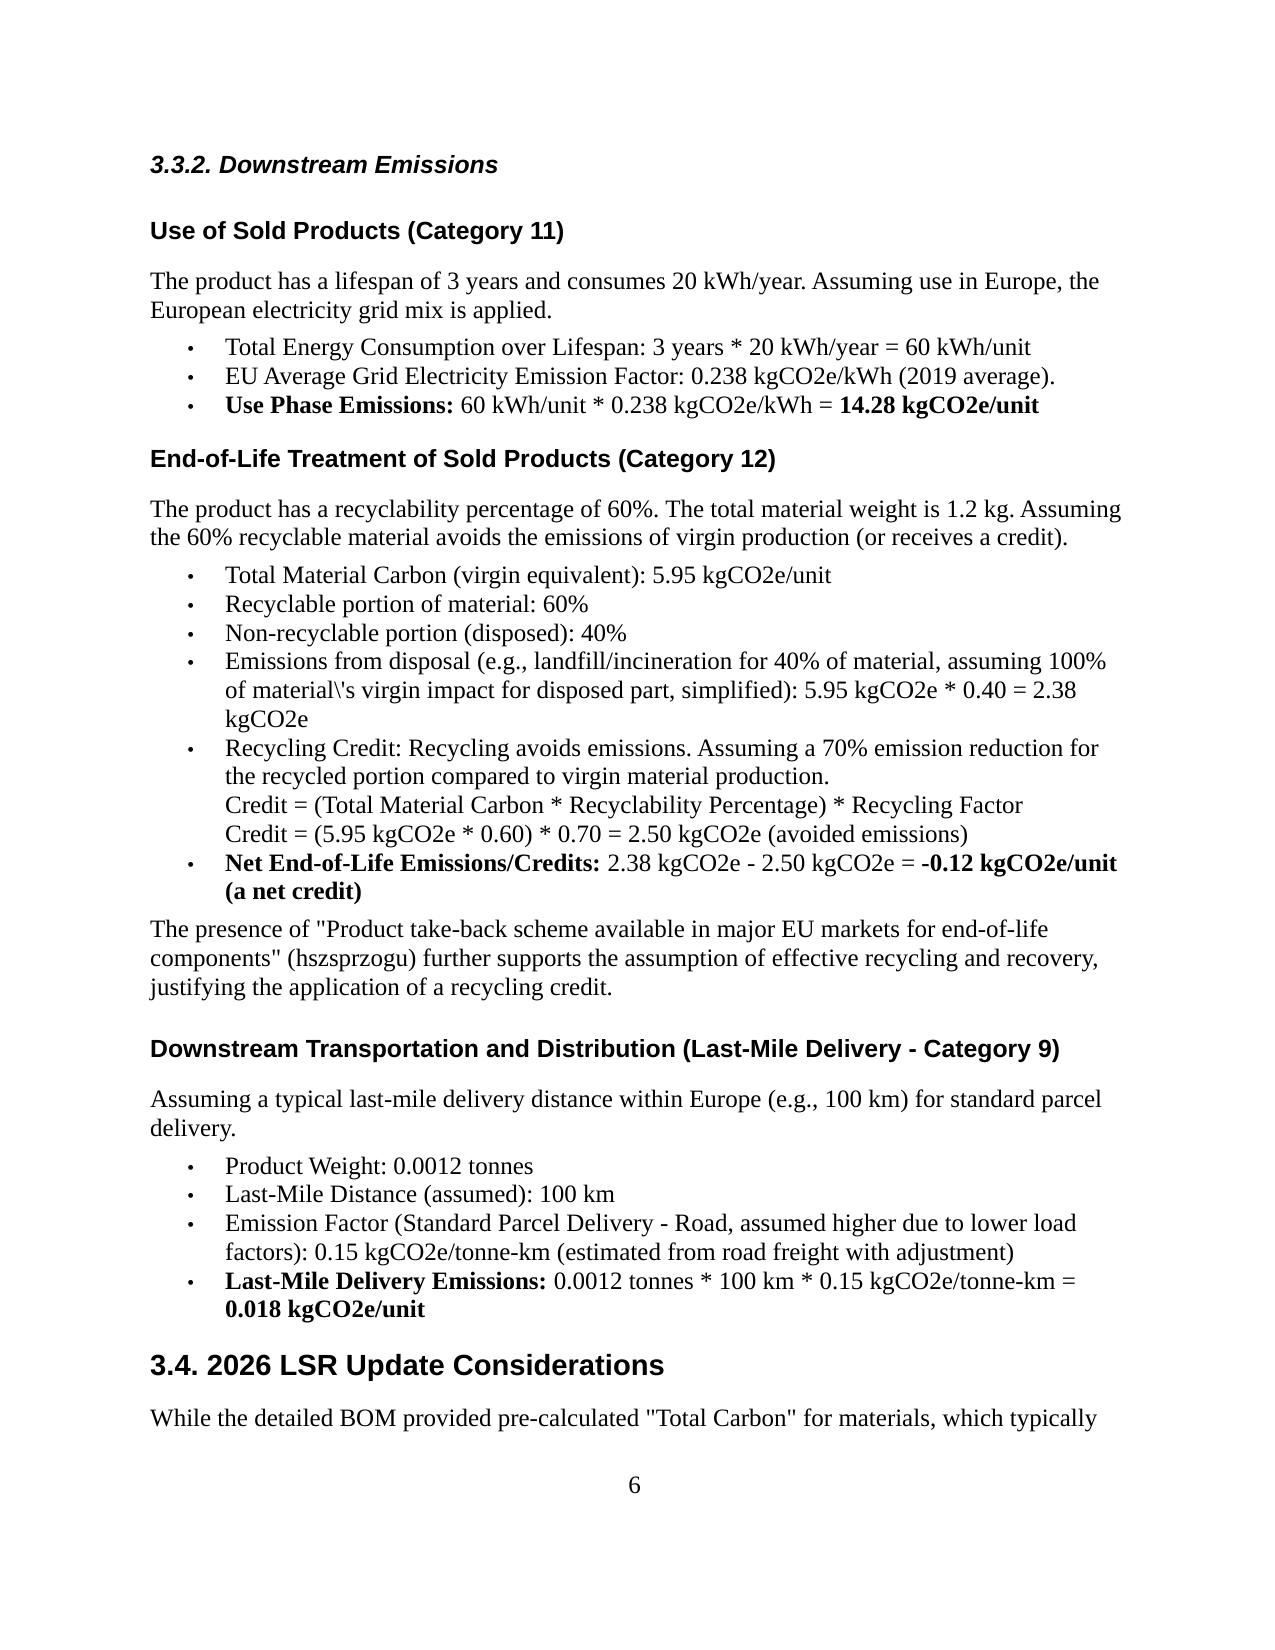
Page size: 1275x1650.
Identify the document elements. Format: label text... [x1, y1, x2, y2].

list Non-recyclable portion (disposed): 40% [187, 618, 1125, 646]
list Recyclable portion of material: 60% [187, 589, 1125, 618]
list Total Energy Consumption over Lifespan: 3 years * 20 kWh/year = 60 kWh/unit [187, 332, 1125, 361]
subtitle Downstream Transportation and Distribution (Last-Mile Delivery - Category 9) [150, 1034, 1125, 1063]
list Last-Mile Delivery Emissions: 0.0012 tonnes * 100 km * 0.15 kgCO2e/tonne-km = 0.018 kgCO2e/unit [187, 1266, 1125, 1323]
list Last-Mile Distance (assumed): 100 km [187, 1179, 1125, 1208]
text The product has a lifespan of 3 years and consumes 20 kWh/year. Assuming use in Europe, the European electricity grid mix is applied. [150, 266, 1125, 323]
list EU Average Grid Electricity Emission Factor: 0.238 kgCO2e/kWh (2019 average). [187, 361, 1125, 390]
list Recycling Credit: Recycling avoids emissions. Assuming a 70% emission reduction for the recycled portion compared to virgin material production. Credit = (Total Material Carbon * Recyclability Percentage) * Recycling Factor Credit = (5.95 kgCO2e * 0.60) * 0.70 = 2.50 kgCO2e (avoided emissions) [187, 733, 1125, 848]
subtitle End-of-Life Treatment of Sold Products (Category 12) [150, 444, 1125, 472]
text While the detailed BOM provided pre-calculated "Total Carbon" for materials, which typically [150, 1403, 1125, 1432]
subtitle Use of Sold Products (Category 11) [150, 216, 1125, 244]
list Net End-of-Life Emissions/Credits: 2.38 kgCO2e - 2.50 kgCO2e = -0.12 kgCO2e/unit (a net credit) [187, 848, 1125, 905]
text The presence of "Product take-back scheme available in major EU markets for end-of-life components" (hszsprzogu) further supports the assumption of effective recycling and recovery, justifying the application of a recycling credit. [150, 914, 1125, 1000]
list Total Material Carbon (virgin equivalent): 5.95 kgCO2e/unit [187, 560, 1125, 589]
list Use Phase Emissions: 60 kWh/unit * 0.238 kgCO2e/kWh = 14.28 kgCO2e/unit [187, 390, 1125, 419]
text The product has a recyclability percentage of 60%. The total material weight is 1.2 kg. Assuming the 60% recyclable material avoids the emissions of virgin production (or receives a credit). [150, 494, 1125, 551]
list Emissions from disposal (e.g., landfill/incineration for 40% of material, assuming 100% of material\'s virgin impact for disposed part, simplified): 5.95 kgCO2e * 0.40 = 2.38 kgCO2e [187, 646, 1125, 733]
subtitle 3.4. 2026 LSR Update Considerations [150, 1348, 1125, 1382]
list Emission Factor (Standard Parcel Delivery - Road, assumed higher due to lower load factors): 0.15 kgCO2e/tonne-km (estimated from road freight with adjustment) [187, 1208, 1125, 1266]
list Product Weight: 0.0012 tonnes [187, 1151, 1125, 1179]
subtitle 3.3.2. Downstream Emissions [150, 150, 1125, 178]
text Assuming a typical last-mile delivery distance within Europe (e.g., 100 km) for standard parcel delivery. [150, 1084, 1125, 1142]
